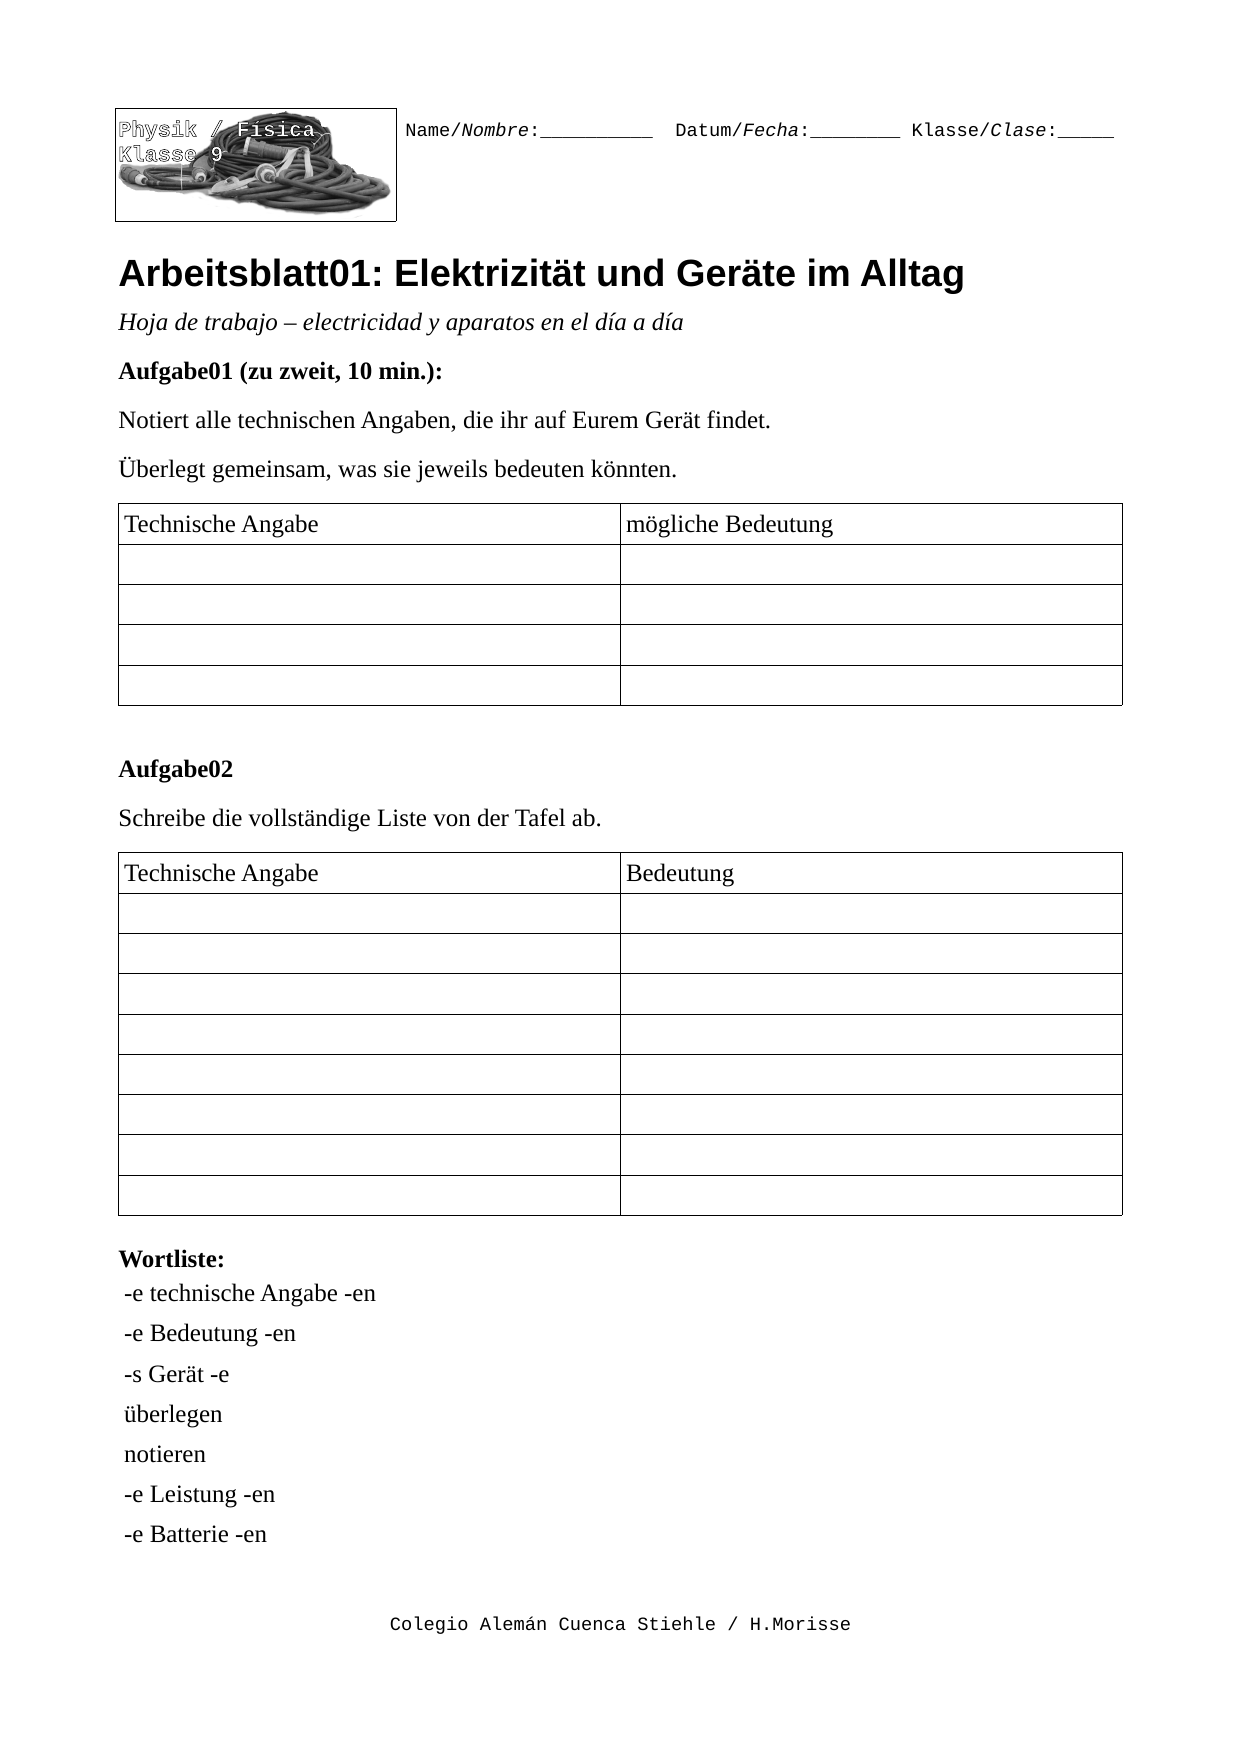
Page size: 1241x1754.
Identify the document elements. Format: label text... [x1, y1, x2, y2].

table_cell [399, 1393, 1123, 1433]
table_header mögliche Bedeutung [621, 504, 1122, 544]
table_cell [621, 1015, 1122, 1054]
table_cell [119, 894, 620, 933]
text Hoja de trabajo – electricidad y aparatos en el día a día [118, 307, 1122, 336]
text Aufgabe01 (zu zweit, 10 min.): [118, 356, 1122, 385]
table_cell -e Batterie -en [118, 1514, 399, 1554]
table_cell [119, 1176, 620, 1215]
table_header Technische Angabe [119, 853, 620, 892]
table_cell [119, 934, 620, 973]
table_cell [119, 1015, 620, 1054]
table_cell [119, 1055, 620, 1094]
table_cell -s Gerät -e [118, 1353, 399, 1393]
table_cell [119, 666, 620, 705]
table_cell [621, 585, 1122, 624]
table_cell [119, 625, 620, 664]
table_cell [119, 974, 620, 1013]
table_cell [621, 934, 1122, 973]
text Wortliste: [118, 1244, 1122, 1273]
table_cell [621, 1135, 1122, 1175]
table_cell -e Bedeutung -en [118, 1313, 399, 1353]
table_cell [399, 1313, 1123, 1353]
text Notiert alle technischen Angaben, die ihr auf Eurem Gerät findet. [118, 405, 1122, 434]
table_cell [621, 625, 1122, 664]
text Aufgabe02 [118, 754, 1122, 783]
table_cell [621, 545, 1122, 584]
table_header Technische Angabe [119, 504, 620, 544]
table_cell [621, 1176, 1122, 1215]
table_header Bedeutung [621, 853, 1122, 892]
text Überlegt gemeinsam, was sie jeweils bedeuten könnten. [118, 454, 1122, 483]
table_cell [621, 894, 1122, 933]
table_cell überlegen [118, 1393, 399, 1433]
table_cell -e Leistung -en [118, 1474, 399, 1514]
subtitle Arbeitsblatt01: Elektrizität und Geräte im Alltag [118, 251, 1122, 294]
table_cell [119, 545, 620, 584]
table_cell [399, 1514, 1123, 1554]
table_header [399, 1273, 1123, 1313]
table_cell [399, 1353, 1123, 1393]
table_cell [399, 1434, 1123, 1474]
table_cell [621, 1095, 1122, 1134]
table_cell [119, 1095, 620, 1134]
text Schreibe die vollständige Liste von der Tafel ab. [118, 803, 1122, 832]
table_header -e technische Angabe -en [118, 1273, 399, 1313]
table_cell [119, 1135, 620, 1175]
table_cell [621, 1055, 1122, 1094]
table_cell [621, 666, 1122, 705]
table_cell [399, 1474, 1123, 1514]
table_cell [119, 585, 620, 624]
table_cell notieren [118, 1434, 399, 1474]
table_cell [621, 974, 1122, 1013]
